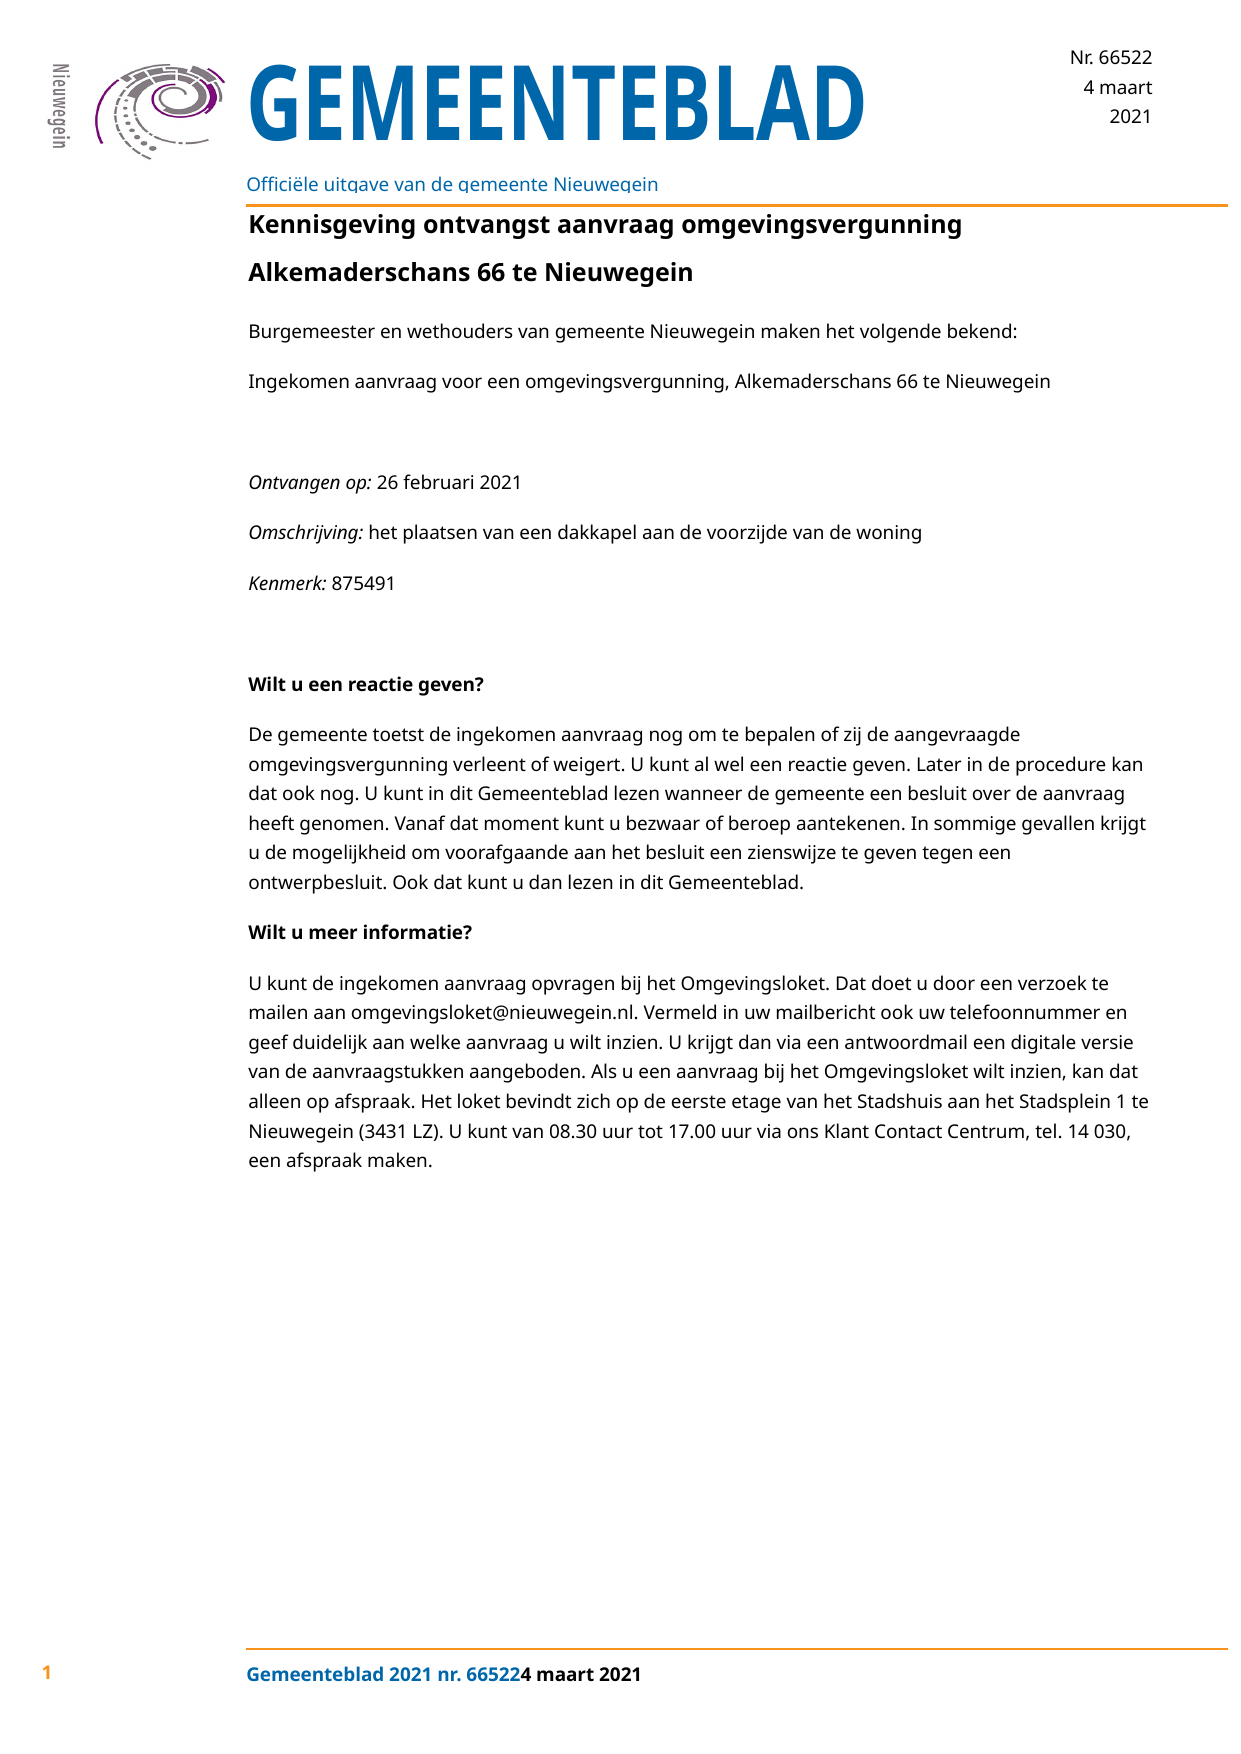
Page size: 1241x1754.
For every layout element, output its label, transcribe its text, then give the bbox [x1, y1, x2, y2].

text Wilt u een reactie geven? [248, 671, 1152, 697]
text Ingekomen aanvraag voor een omgevingsvergunning, Alkemaderschans 66 te Nieuwegein [248, 368, 1152, 394]
text Wilt u meer informatie? [248, 919, 1152, 945]
text U kunt de ingekomen aanvraag opvragen bij het Omgevingsloket. Dat doet u door een verzoek te mailen aan omgevingsloket@nieuwegein.nl. Vermeld in uw mailbericht ook uw telefoonnummer en geef duidelijk aan welke aanvraag u wilt inzien. U krijgt dan via een antwoordmail een digitale versie van de aanvraagstukken aangeboden. Als u een aanvraag bij het Omgevingsloket wilt inzien, kan dat alleen op afspraak. Het loket bevindt zich op de eerste etage van het Stadshuis aan het Stadsplein 1 te Nieuwegein (3431 LZ). U kunt van 08.30 uur tot 17.00 uur via ons Klant Contact Centrum, tel. 14 030, een afspraak maken. [248, 970, 1152, 1173]
text Kenmerk: 875491 [248, 570, 1152, 596]
text Omschrijving: het plaatsen van een dakkapel aan de voorzijde van de woning [248, 519, 1152, 545]
text Kennisgeving ontvangst aanvraag omgevingsvergunning Alkemaderschans 66 te Nieuwegein [248, 207, 1152, 288]
text De gemeente toetst de ingekomen aanvraag nog om te bepalen of zij de aangevraagde omgevingsvergunning verleent of weigert. U kunt al wel een reactie geven. Later in de procedure kan dat ook nog. U kunt in dit Gemeenteblad lezen wanneer de gemeente een besluit over de aanvraag heeft genomen. Vanaf dat moment kunt u bezwaar of beroep aantekenen. In sommige gevallen krijgt u de mogelijkheid om voorafgaande aan het besluit een zienswijze te geven tegen een ontwerpbesluit. Ook dat kunt u dan lezen in dit Gemeenteblad. [248, 721, 1152, 895]
text Burgemeester en wethouders van gemeente Nieuwegein maken het volgende bekend: [248, 318, 1152, 344]
picture [41, 47, 231, 172]
text Ontvangen op: 26 februari 2021 [248, 469, 1152, 495]
